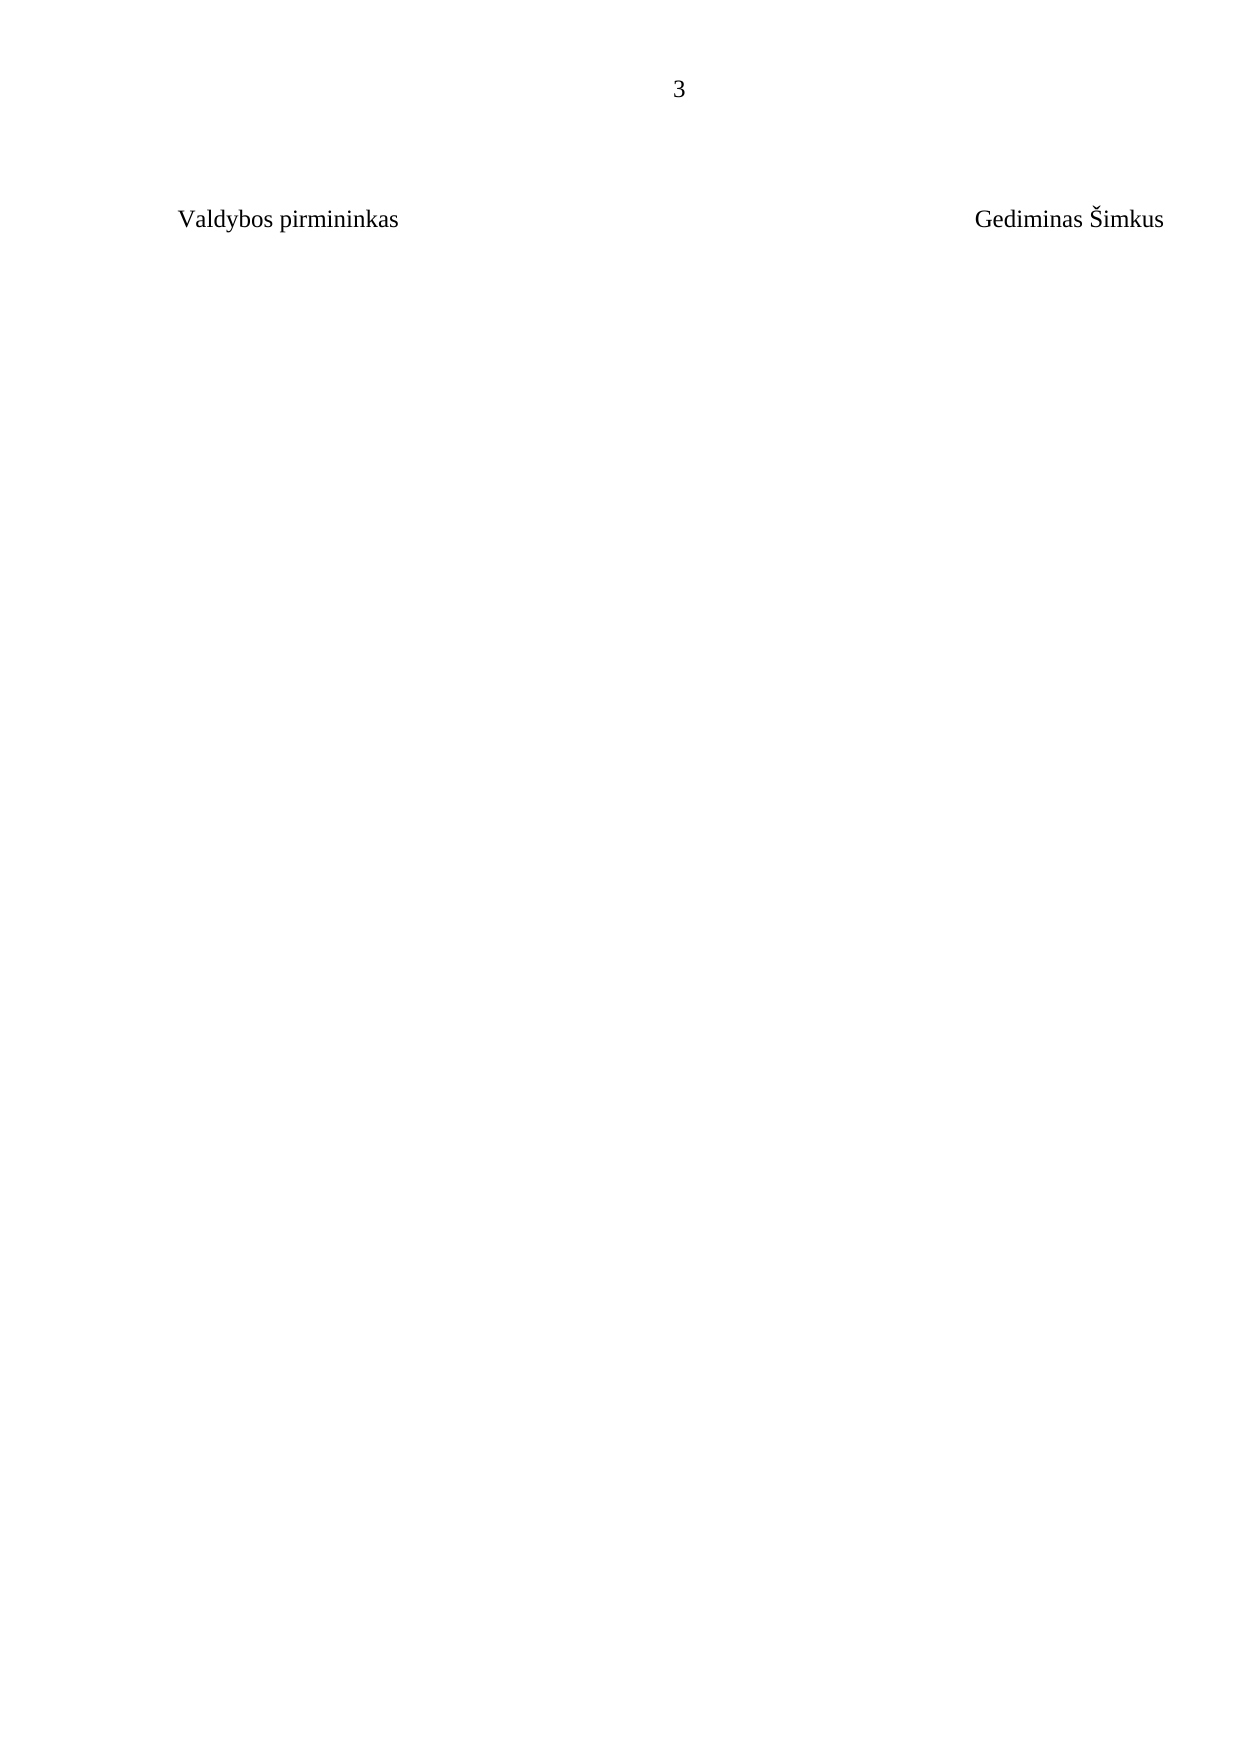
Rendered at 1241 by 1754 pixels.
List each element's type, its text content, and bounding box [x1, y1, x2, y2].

subtitle Valdybos pirmininkas Gediminas Šimkus [177, 204, 1181, 233]
